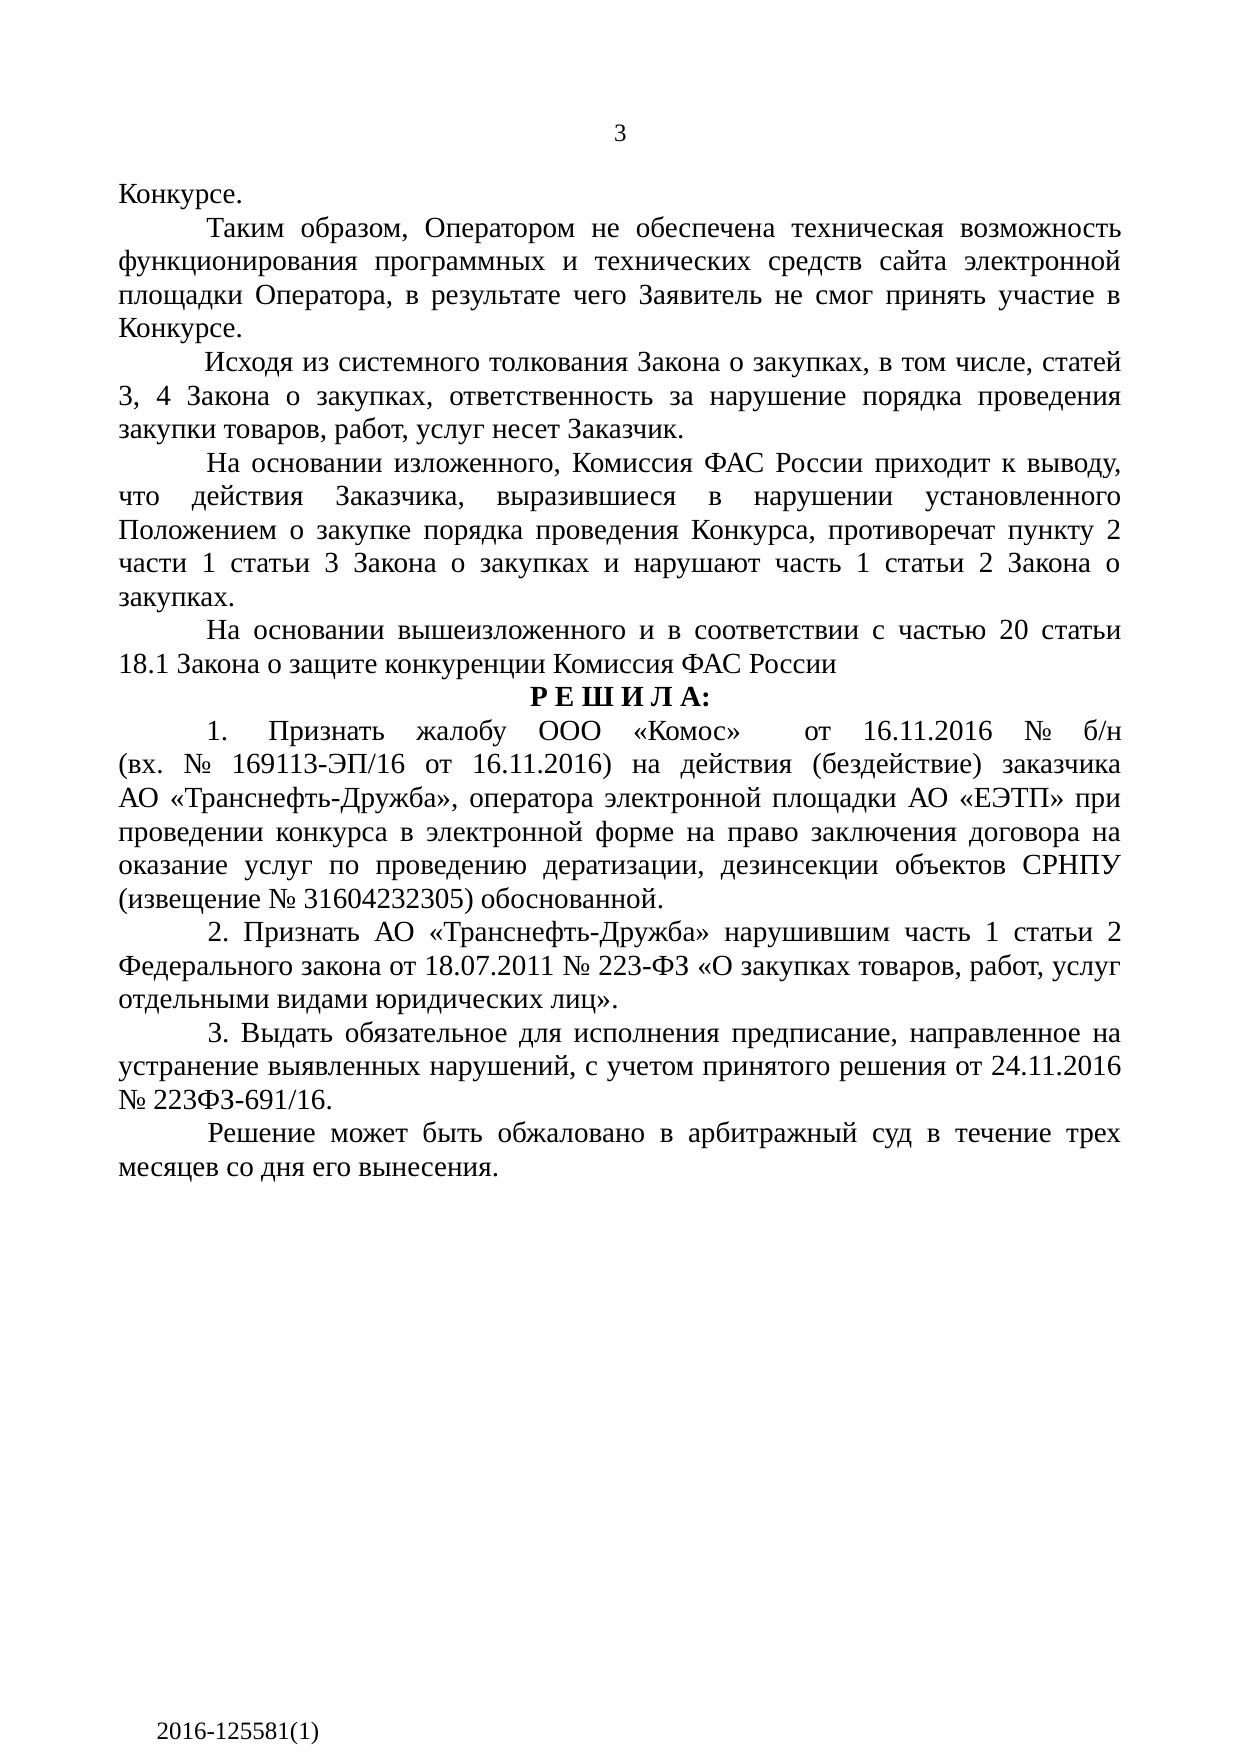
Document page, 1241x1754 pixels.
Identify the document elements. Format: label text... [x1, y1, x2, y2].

text Таким образом, Оператором не обеспечена техническая возможность функционирования программных и технических средств сайта электронной площадки Оператора, в результате чего Заявитель не смог принять участие в Конкурсе. [118, 210, 1122, 344]
text 2. Признать АО «Транснефть-Дружба» нарушившим часть 1 статьи 2 Федерального закона от 18.07.2011 № 223-ФЗ «О закупках товаров, работ, услуг отдельными видами юридических лиц». [118, 914, 1122, 1015]
list Признать жалобу ООО «Комос» от 16.11.2016 № б/н (вх. № 169113-ЭП/16 от 16.11.2016) на действия (бездействие) заказчика АО «Транснефть-Дружба», оператора электронной площадки АО «ЕЭТП» при проведении конкурса в электронной форме на право заключения договора на оказание услуг по проведению дератизации, дезинсекции объектов СРНПУ (извещение № 31604232305) обоснованной. [118, 713, 1122, 914]
text На основании вышеизложенного и в соответствии с частью 20 статьи 18.1 Закона о защите конкуренции Комиссия ФАС России [118, 612, 1122, 679]
text На основании изложенного, Комиссия ФАС России приходит к выводу, что действия Заказчика, выразившиеся в нарушении установленного Положением о закупке порядка проведения Конкурса, противоречат пункту 2 части 1 статьи 3 Закона о закупках и нарушают часть 1 статьи 2 Закона о закупках. [118, 445, 1122, 612]
text Р Е Ш И Л А: [118, 679, 1122, 713]
text 3. Выдать обязательное для исполнения предписание, направленное на устранение выявленных нарушений, с учетом принятого решения от 24.11.2016 № 223ФЗ-691/16. [118, 1015, 1122, 1116]
text Решение может быть обжаловано в арбитражный суд в течение трех месяцев со дня его вынесения. [118, 1116, 1122, 1183]
text Исходя из системного толкования Закона о закупках, в том числе, статей 3, 4 Закона о закупках, ответственность за нарушение порядка проведения закупки товаров, работ, услуг несет Заказчик. [118, 344, 1122, 445]
text Конкурсе. [118, 176, 1122, 210]
